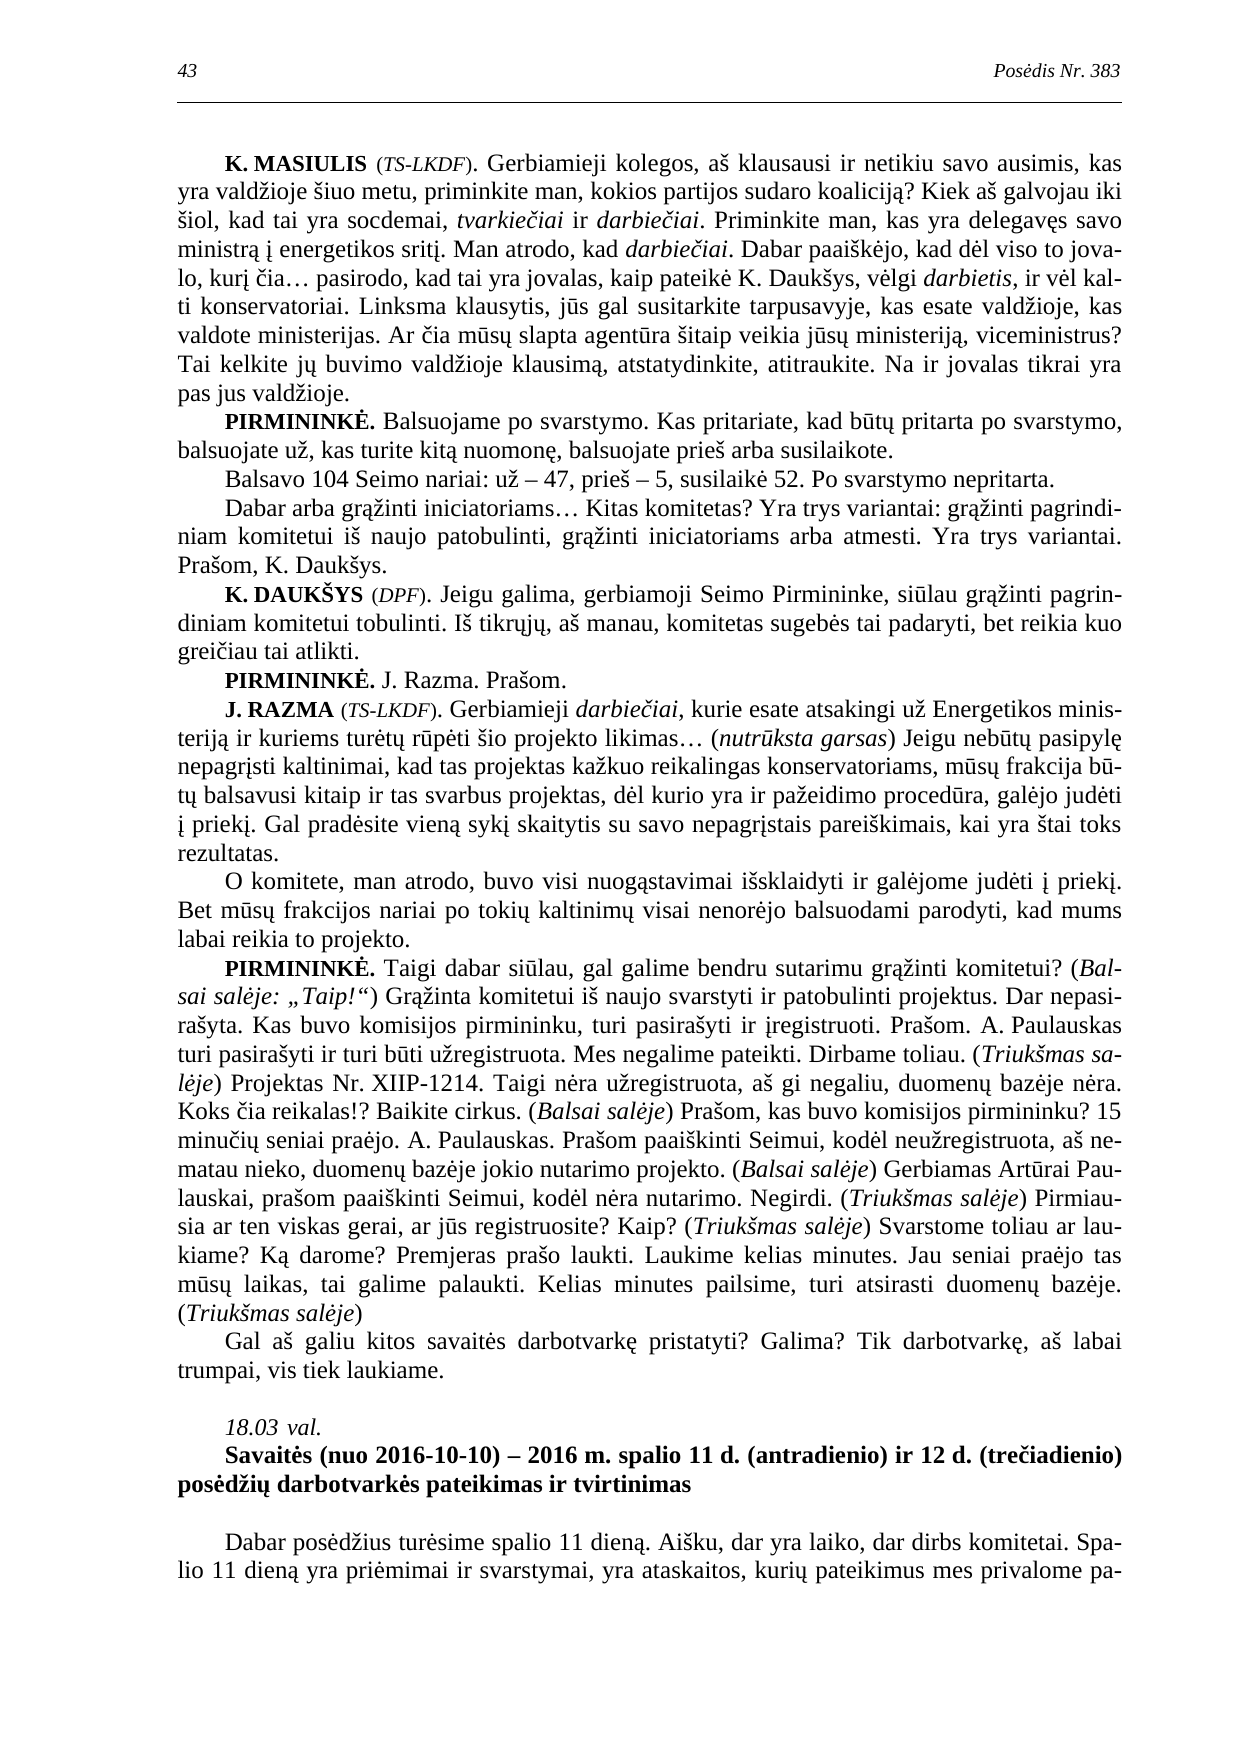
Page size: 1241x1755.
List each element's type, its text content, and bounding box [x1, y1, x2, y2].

text PIRMININKĖ. Bal­suo­ja­me po svars­ty­mo. Kas pri­ta­ria­te, kad bū­tų pri­tar­ta po svars­ty­mo, bal­suo­ja­te už, kas tu­ri­te ki­tą nuo­mo­nę, bal­suo­ja­te prieš ar­ba su­si­lai­ko­te. [177, 406, 1122, 464]
text Da­bar po­sė­džius tu­rė­si­me spa­lio 11 die­ną. Aiš­ku, dar yra lai­ko, dar dirbs ko­mi­te­tai. Spa­lio 11 die­ną yra pri­ėmi­mai ir svars­ty­mai, yra ata­skai­tos, ku­rių pa­tei­ki­mus mes pri­va­lo­me pa­ [177, 1527, 1122, 1584]
text Bal­sa­vo 104 Sei­mo na­riai: už – 47, prieš – 5, su­si­lai­kė 52. Po svars­ty­mo ne­pri­tar­ta. [177, 464, 1122, 493]
text O ko­mi­te­te, man at­ro­do, bu­vo vi­si nuo­gąs­ta­vi­mai iš­sklai­dy­ti ir ga­lė­jo­me ju­dė­ti į prie­kį. Bet mū­sų frak­ci­jos na­riai po to­kių kal­ti­ni­mų vi­sai ne­no­rė­jo bal­suo­da­mi pa­ro­dy­ti, kad mums la­bai rei­kia to pro­jek­to. [177, 866, 1122, 953]
text PIRMININKĖ. Tai­gi da­bar siū­lau, gal ga­li­me ben­dru su­ta­ri­mu grą­žin­ti ko­mi­te­tui? (Bal­sai sa­lė­je: „Taip!“) Grą­žin­ta ko­mi­te­tui iš nau­jo svars­ty­ti ir pa­to­bu­lin­ti pro­jek­tus. Dar ne­pa­si­ra­šy­ta. Kas bu­vo ko­mi­si­jos pir­mi­nin­ku, tu­ri pa­si­ra­šy­ti ir įre­gist­ruo­ti. Pra­šom. A. Pau­laus­kas tu­ri pa­si­ra­šy­ti ir tu­ri bū­ti už­re­gist­ruo­ta. Mes ne­ga­li­me pa­teik­ti. Dir­ba­me to­liau. (Triukš­mas sa­lė­je) Pro­jek­tas Nr. XIIP-1214. Tai­gi nė­ra už­re­gist­ruo­ta, aš gi ne­ga­liu, duo­me­nų ba­zė­je nė­ra. Koks čia rei­ka­las!? Bai­ki­te cir­kus. (Bal­sai sa­lė­je) Pra­šom, kas bu­vo ko­mi­si­jos pir­mi­nin­ku? 15 mi­nu­čių se­niai pra­ėjo. A. Pau­laus­kas. Pra­šom pa­aiš­kin­ti Sei­mui, ko­dėl ne­už­re­gist­ruo­ta, aš ne­ma­tau nie­ko, duo­me­nų ba­zė­je jo­kio nu­ta­ri­mo pro­jek­to. (Bal­sai sa­lė­je) Ger­bia­mas Ar­tū­rai Pau­laus­kai, pra­šom pa­aiš­kin­ti Sei­mui, ko­dėl nė­ra nu­ta­ri­mo. Ne­gir­di. (Triukš­mas sa­lė­je) Pir­miau­sia ar ten vis­kas ge­rai, ar jūs re­gist­ruo­si­te? Kaip? (Triukš­mas sa­lė­je) Svars­to­me to­liau ar lau­kia­me? Ką da­ro­me? Prem­je­ras pra­šo lauk­ti. Lau­ki­me ke­lias mi­nu­tes. Jau se­niai pra­ėjo tas mūsų lai­kas, tai ga­li­me pa­lauk­ti. Ke­lias mi­nu­tes pail­si­me, tu­ri at­si­ras­ti duo­me­nų ba­zė­je. (Triukš­mas sa­lė­je) [177, 953, 1122, 1326]
text Da­bar ar­ba grą­žin­ti ini­cia­to­riams… Ki­tas ko­mi­te­tas? Yra trys va­rian­tai: grą­žin­ti pa­grin­di­niam ko­mi­te­tui iš nau­jo pa­to­bu­lin­ti, grą­žin­ti ini­cia­to­riams ar­ba at­mes­ti. Yra trys va­rian­tai. Pra­šom, K. Dauk­šys. [177, 493, 1122, 579]
text K. DAUKŠYS (DPF). Jei­gu ga­li­ma, ger­bia­mo­ji Sei­mo Pir­mi­nin­ke, siū­lau grą­žin­ti pa­grin­di­niam ko­mi­te­tui to­bu­lin­ti. Iš tik­rų­jų, aš ma­nau, ko­mi­te­tas su­ge­bės tai pa­da­ry­ti, bet rei­kia kuo grei­čiau tai at­lik­ti. [177, 579, 1122, 665]
text J. RAZMA (TS-LKDF). Ger­bia­mie­ji dar­bie­čiai, ku­rie esa­te at­sa­kin­gi už Ener­ge­ti­kos mi­nis­te­ri­ją ir ku­riems tu­rė­tų rū­pė­ti šio pro­jek­to li­ki­mas… (nu­trūks­ta gar­sas) Jei­gu ne­bū­tų pa­si­py­lę ne­pa­grįs­ti kal­ti­ni­mai, kad tas pro­jek­tas kaž­kuo rei­ka­lin­gas kon­ser­va­to­riams, mū­sų frak­ci­ja bū­tų bal­sa­vu­si ki­taip ir tas svar­bus pro­jek­tas, dėl ku­rio yra ir pa­žei­di­mo pro­ce­dū­ra, ga­lė­jo ju­dė­ti į prie­kį. Gal pra­dė­si­te vie­ną sy­kį skai­ty­tis su sa­vo ne­pa­grįs­tais pa­reiš­ki­mais, kai yra štai toks re­zul­ta­tas. [177, 694, 1122, 866]
text K. MASIULIS (TS-LKDF). Ger­bia­mie­ji ko­le­gos, aš klau­sau­si ir ne­ti­kiu sa­vo au­si­mis, kas yra val­džio­je šiuo me­tu, pri­min­ki­te man, ko­kios par­ti­jos su­da­ro ko­a­li­ci­ją? Kiek aš gal­vo­jau iki šiol, kad tai yra soc­de­mai, tvar­kie­čiai ir dar­bie­čiai. Pri­min­ki­te man, kas yra de­le­ga­vęs sa­vo mi­nist­rą į ener­ge­ti­kos sri­tį. Man at­ro­do, kad dar­bie­čiai. Da­bar pa­aiš­kė­jo, kad dėl vi­so to jo­va­lo, ku­rį čia… pa­si­ro­do, kad tai yra jo­va­las, kaip pa­tei­kė K. Dauk­šys, vėl­gi dar­bie­tis, ir vėl kal­ti kon­ser­va­to­riai. Links­ma klau­sy­tis, jūs gal su­si­tar­ki­te tar­pu­sa­vy­je, kas esa­te val­džio­je, kas val­do­te mi­nis­te­ri­jas. Ar čia mū­sų slap­ta agen­tū­ra ši­taip vei­kia jū­sų mi­nis­te­ri­ją, vi­ce­mi­nist­rus? Tai kel­ki­te jų bu­vi­mo val­džio­je klau­si­mą, at­sta­ty­din­ki­te, ati­trau­ki­te. Na ir jo­va­las tik­rai yra pas jus val­džio­je. [177, 148, 1122, 406]
text PIRMININKĖ. J. Raz­ma. Pra­šom. [177, 665, 1122, 694]
text Sa­vai­tės (nuo 2016-10-10) – 2016 m. spa­lio 11 d. (ant­ra­die­nio) ir 12 d. (tre­čia­die­nio) po­sė­džių dar­bo­tvarkės pa­tei­ki­mas ir tvir­ti­ni­mas [177, 1440, 1122, 1498]
text 18.03 val. [224, 1413, 1122, 1440]
text Gal aš ga­liu ki­tos sa­vai­tės dar­bo­tvarkę pri­sta­ty­ti? Ga­li­ma? Tik dar­bo­tvarkę, aš la­bai trum­pai, vis tiek lau­kia­me. [177, 1326, 1122, 1384]
